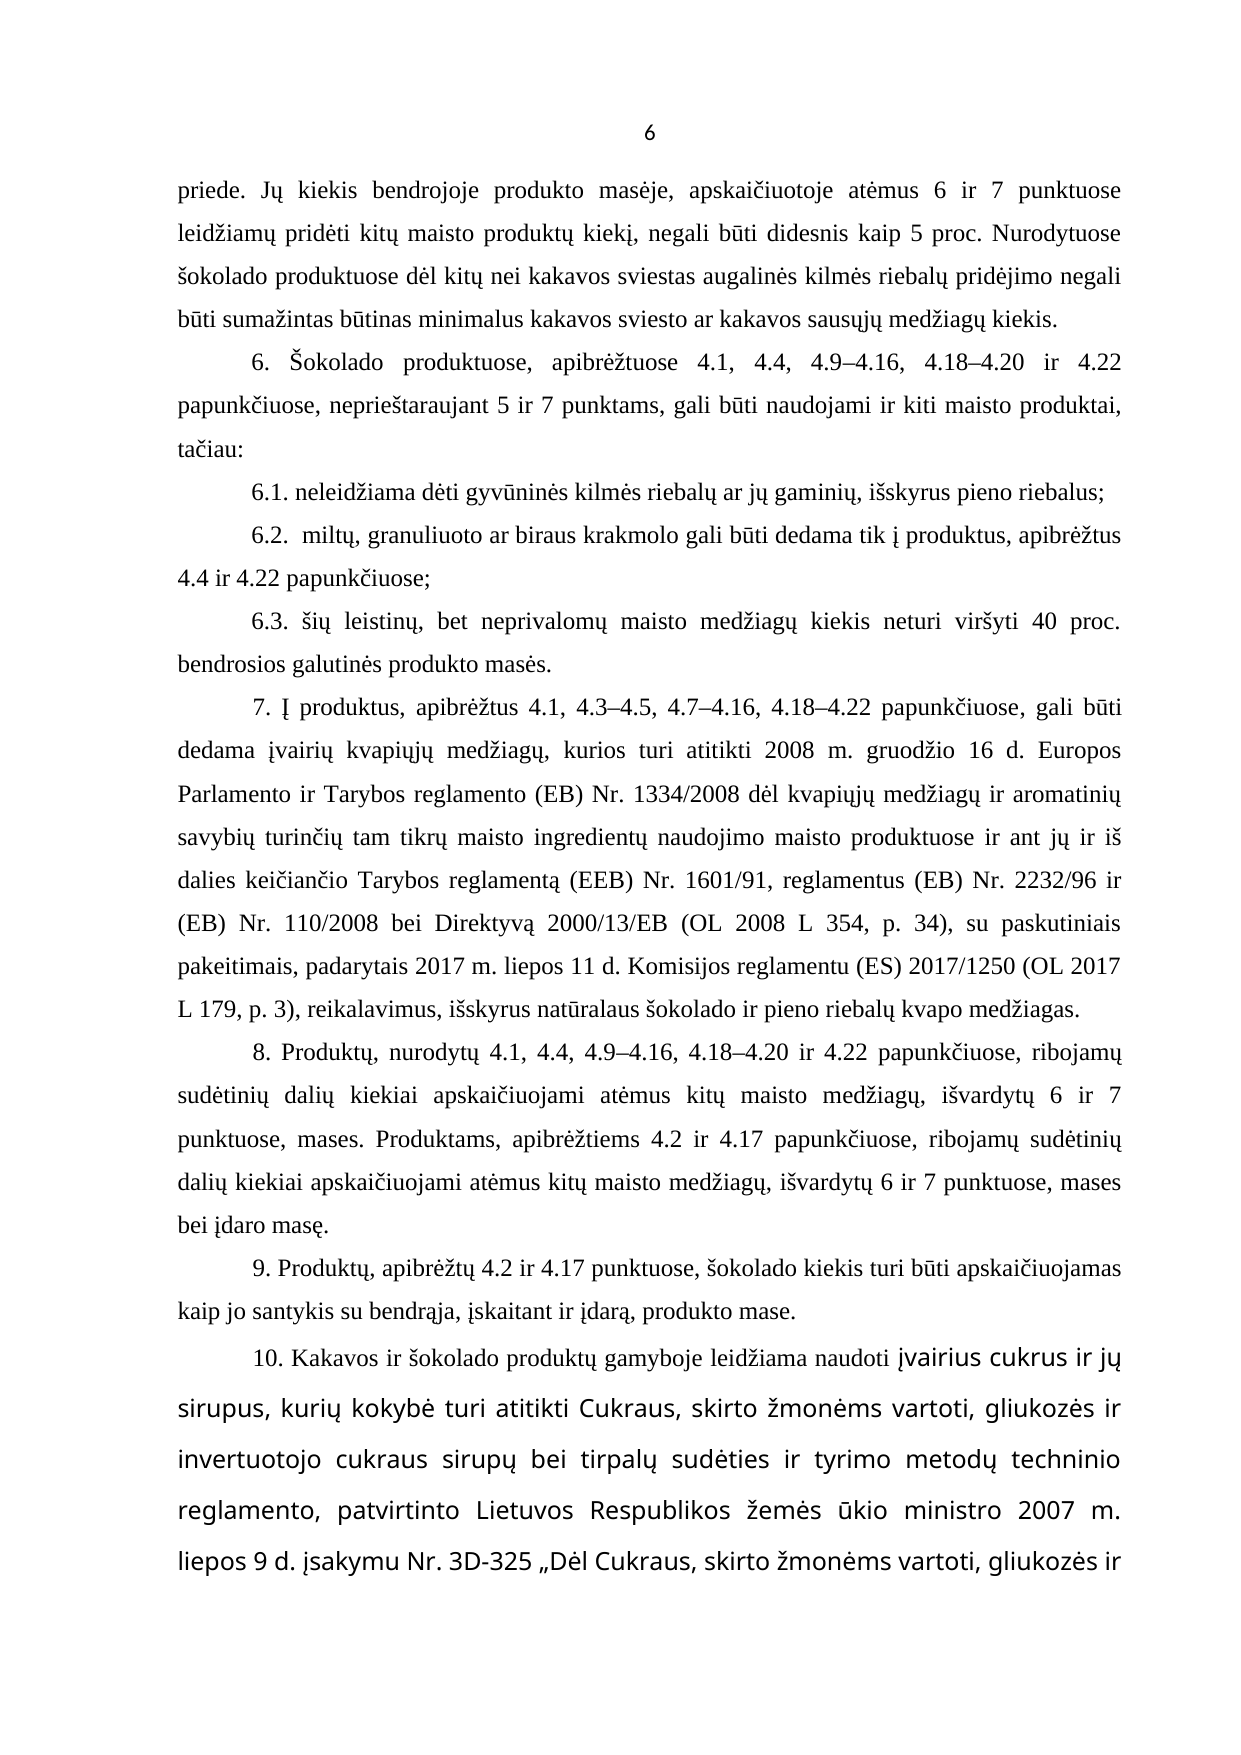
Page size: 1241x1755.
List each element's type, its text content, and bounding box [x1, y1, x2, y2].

text 6.2. miltų, granuliuoto ar biraus krakmolo gali būti dedama tik į produktus, apibrėžtus 4.4 ir 4.22 papunkčiuose; [177, 520, 1122, 592]
text 6.3. šių leistinų, bet neprivalomų maisto medžiagų kiekis neturi viršyti 40 proc. bendrosios galutinės produkto masės. [177, 606, 1122, 678]
text 8. Produktų, nurodytų 4.1, 4.4, 4.9–4.16, 4.18–4.20 ir 4.22 papunkčiuose, ribojamų sudėtinių dalių kiekiai apskaičiuojami atėmus kitų maisto medžiagų, išvardytų 6 ir 7 punktuose, mases. Produktams, apibrėžtiems 4.2 ir 4.17 papunkčiuose, ribojamų sudėtinių dalių kiekiai apskaičiuojami atėmus kitų maisto medžiagų, išvardytų 6 ir 7 punktuose, mases bei įdaro masę. [177, 1037, 1122, 1239]
text 10. Kakavos ir šokolado produktų gamyboje leidžiama naudoti įvairius cukrus ir jų sirupus, kurių kokybė turi atitikti Cukraus, skirto žmonėms vartoti, gliukozės ir invertuotojo cukraus sirupų bei tirpalų sudėties ir tyrimo metodų techninio reglamento, patvirtinto Lietuvos Respublikos žemės ūkio ministro 2007 m. liepos 9 d. įsakymu Nr. 3D-325 „Dėl Cukraus, skirto žmonėms vartoti, gliukozės ir [177, 1339, 1122, 1577]
text 6.1. neleidžiama dėti gyvūninės kilmės riebalų ar jų gaminių, išskyrus pieno riebalus; [177, 477, 1122, 506]
text priede. Jų kiekis bendrojoje produkto masėje, apskaičiuotoje atėmus 6 ir 7 punktuose leidžiamų pridėti kitų maisto produktų kiekį, negali būti didesnis kaip 5 proc. Nurodytuose šokolado produktuose dėl kitų nei kakavos sviestas augalinės kilmės riebalų pridėjimo negali būti sumažintas būtinas minimalus kakavos sviesto ar kakavos sausųjų medžiagų kiekis. [177, 175, 1122, 333]
text 6. Šokolado produktuose, apibrėžtuose 4.1, 4.4, 4.9–4.16, 4.18–4.20 ir 4.22 papunkčiuose, neprieštaraujant 5 ir 7 punktams, gali būti naudojami ir kiti maisto produktai, tačiau: [177, 347, 1122, 462]
text 9. Produktų, apibrėžtų 4.2 ir 4.17 punktuose, šokolado kiekis turi būti apskaičiuojamas kaip jo santykis su bendrąja, įskaitant ir įdarą, produkto mase. [177, 1253, 1122, 1325]
text 7. Į produktus, apibrėžtus 4.1, 4.3–4.5, 4.7–4.16, 4.18–4.22 papunkčiuose, gali būti dedama įvairių kvapiųjų medžiagų, kurios turi atitikti 2008 m. gruodžio 16 d. Europos Parlamento ir Tarybos reglamento (EB) Nr. 1334/2008 dėl kvapiųjų medžiagų ir aromatinių savybių turinčių tam tikrų maisto ingredientų naudojimo maisto produktuose ir ant jų ir iš dalies keičiančio Tarybos reglamentą (EEB) Nr. 1601/91, reglamentus (EB) Nr. 2232/96 ir (EB) Nr. 110/2008 bei Direktyvą 2000/13/EB (OL 2008 L 354, p. 34), su paskutiniais pakeitimais, padarytais 2017 m. liepos 11 d. Komisijos reglamentu (ES) 2017/1250 (OL 2017 L 179, p. 3), reikalavimus, išskyrus natūralaus šokolado ir pieno riebalų kvapo medžiagas. [177, 692, 1122, 1023]
